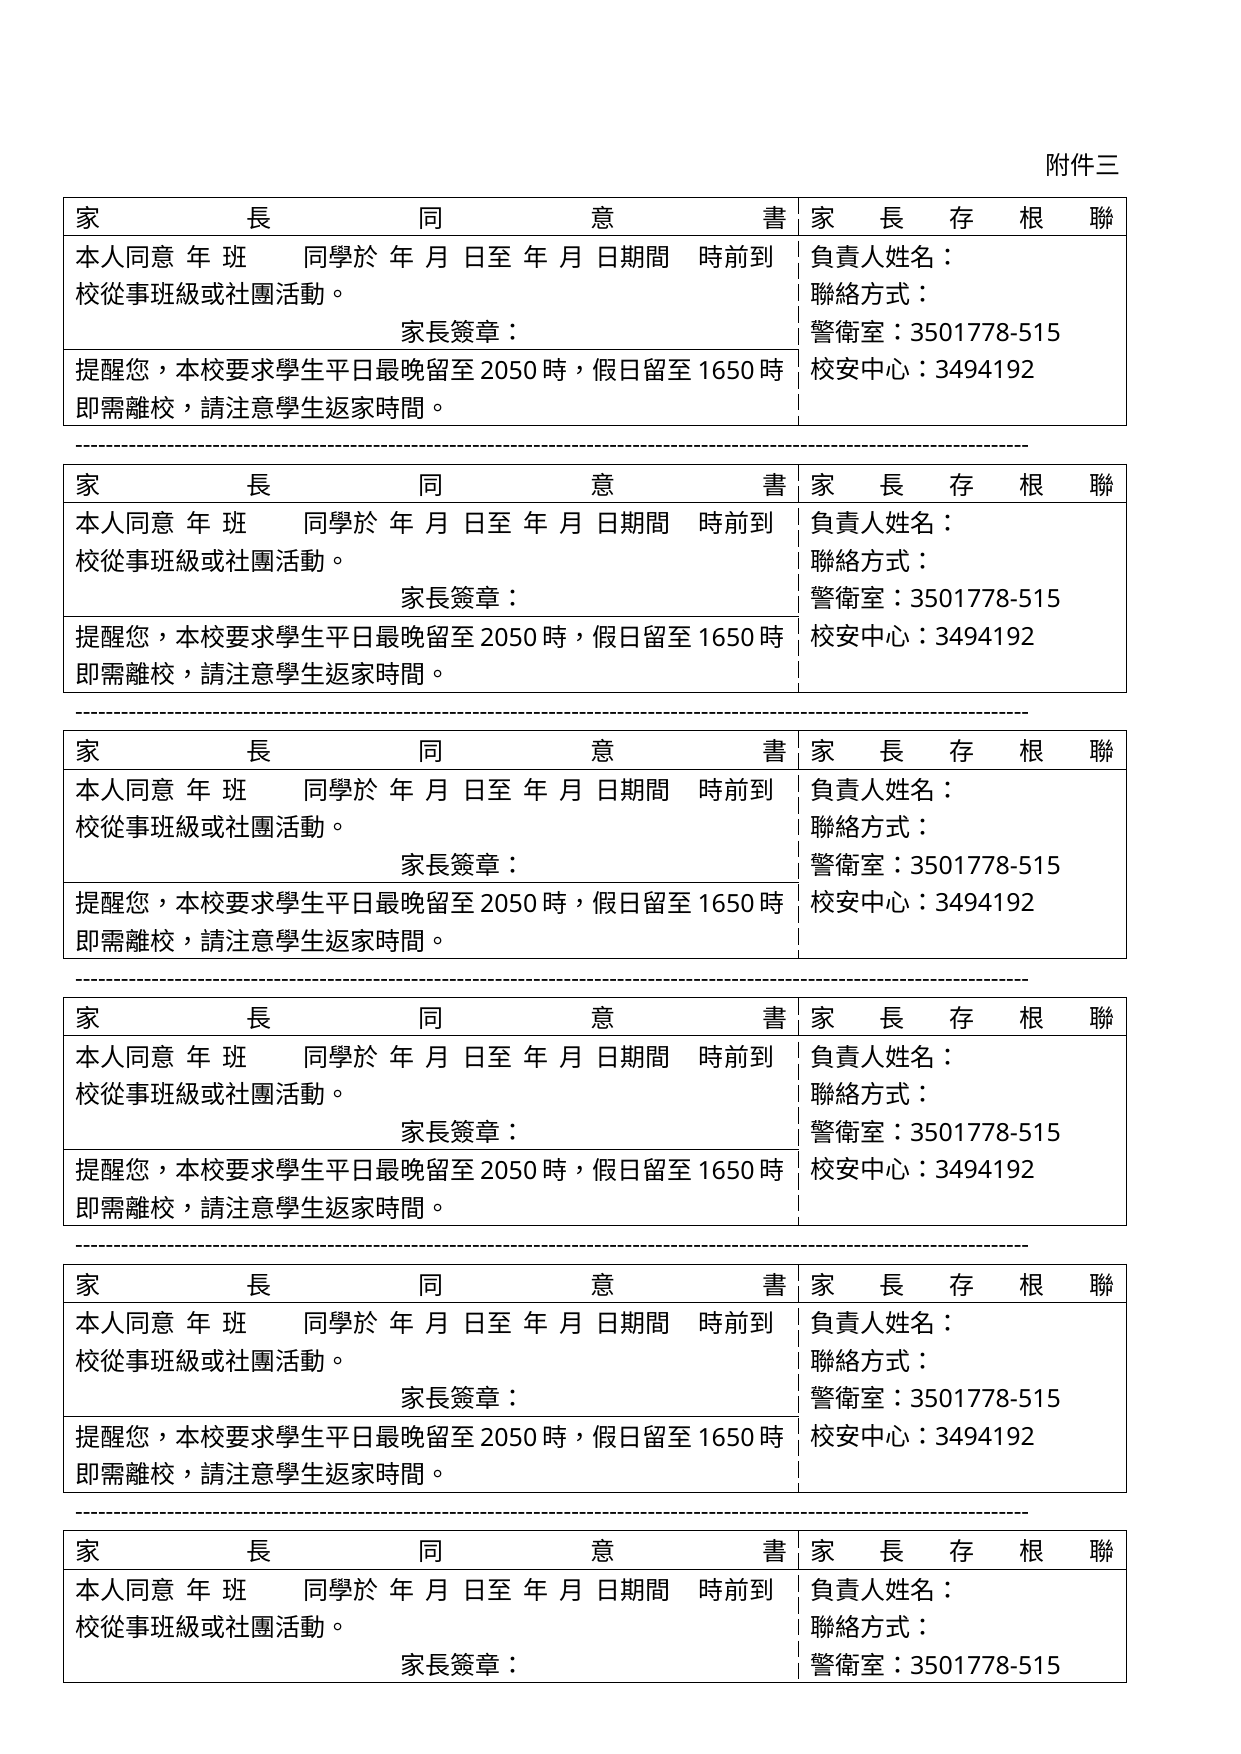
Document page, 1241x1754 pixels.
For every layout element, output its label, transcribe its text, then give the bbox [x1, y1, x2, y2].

table_header 家長同意書 [64, 465, 798, 502]
table_cell 本人同意 年 班 同學於 年 月 日至 年 月 日期間 時前到校從事班級或社團活動。 家長簽章： [64, 1303, 798, 1416]
table_cell 負責人姓名： 聯絡方式： 警衛室：3501778-515 校安中心：3494192 [799, 1036, 1126, 1225]
table_cell 本人同意 年 班 同學於 年 月 日至 年 月 日期間 時前到校從事班級或社團活動。 家長簽章： [64, 236, 798, 349]
table_header 家長同意書 [64, 1265, 798, 1302]
table_header 家長存根聯 [799, 731, 1126, 769]
table_header 家長存根聯 [799, 998, 1126, 1035]
table_cell 家長存根聯 [799, 198, 1126, 235]
table_cell 本人同意 年 班 同學於 年 月 日至 年 月 日期間 時前到校從事班級或社團活動。 家長簽章： [64, 1570, 798, 1682]
table_cell 提醒您，本校要求學生平日最晚留至2050時，假日留至1650時即需離校，請注意學生返家時間。 [64, 617, 798, 692]
table_cell 提醒您，本校要求學生平日最晚留至2050時，假日留至1650時即需離校，請注意學生返家時間。 [64, 883, 798, 958]
table_header 家長存根聯 [799, 1265, 1126, 1302]
table_header 家長存根聯 [799, 1531, 1126, 1569]
table_cell 負責人姓名： 聯絡方式： 警衛室：3501778-515 校安中心：3494192 [799, 236, 1126, 425]
table_header 家長同意書 [64, 998, 798, 1035]
table_header 家長存根聯 [799, 465, 1126, 502]
table_cell 提醒您，本校要求學生平日最晚留至2050時，假日留至1650時即需離校，請注意學生返家時間。 [64, 1417, 798, 1492]
table_header 家長同意書 [64, 731, 798, 769]
table_header 家長同意書 [64, 1531, 798, 1569]
text ----------------------------------------------------------------------------------------------------------------------------- [75, 1226, 1165, 1263]
table_cell 提醒您，本校要求學生平日最晚留至2050時，假日留至1650時即需離校，請注意學生返家時間。 [64, 350, 798, 425]
table_cell 負責人姓名： 聯絡方式： 警衛室：3501778-515 校安中心：3494192 [799, 503, 1126, 692]
table_header [64, 146, 1126, 197]
text ----------------------------------------------------------------------------------------------------------------------------- [75, 959, 1165, 997]
text ----------------------------------------------------------------------------------------------------------------------------- [75, 1493, 1165, 1530]
text ----------------------------------------------------------------------------------------------------------------------------- [75, 693, 1165, 730]
table_cell 本人同意 年 班 同學於 年 月 日至 年 月 日期間 時前到校從事班級或社團活動。 家長簽章： [64, 1036, 798, 1149]
table_cell 負責人姓名： 聯絡方式： 警衛室：3501778-515 校安中心：3494192 [799, 1303, 1126, 1492]
table_cell 提醒您，本校要求學生平日最晚留至2050時，假日留至1650時即需離校，請注意學生返家時間。 [64, 1150, 798, 1225]
text ----------------------------------------------------------------------------------------------------------------------------- [75, 426, 1165, 463]
table_cell 負責人姓名： 聯絡方式： 警衛室：3501778-515 [799, 1570, 1126, 1682]
table_cell 本人同意 年 班 同學於 年 月 日至 年 月 日期間 時前到校從事班級或社團活動。 家長簽章： [64, 770, 798, 882]
table_cell 家長同意書 [64, 198, 798, 235]
table_cell 本人同意 年 班 同學於 年 月 日至 年 月 日期間 時前到校從事班級或社團活動。 家長簽章： [64, 503, 798, 616]
table_cell 負責人姓名： 聯絡方式： 警衛室：3501778-515 校安中心：3494192 [799, 770, 1126, 958]
